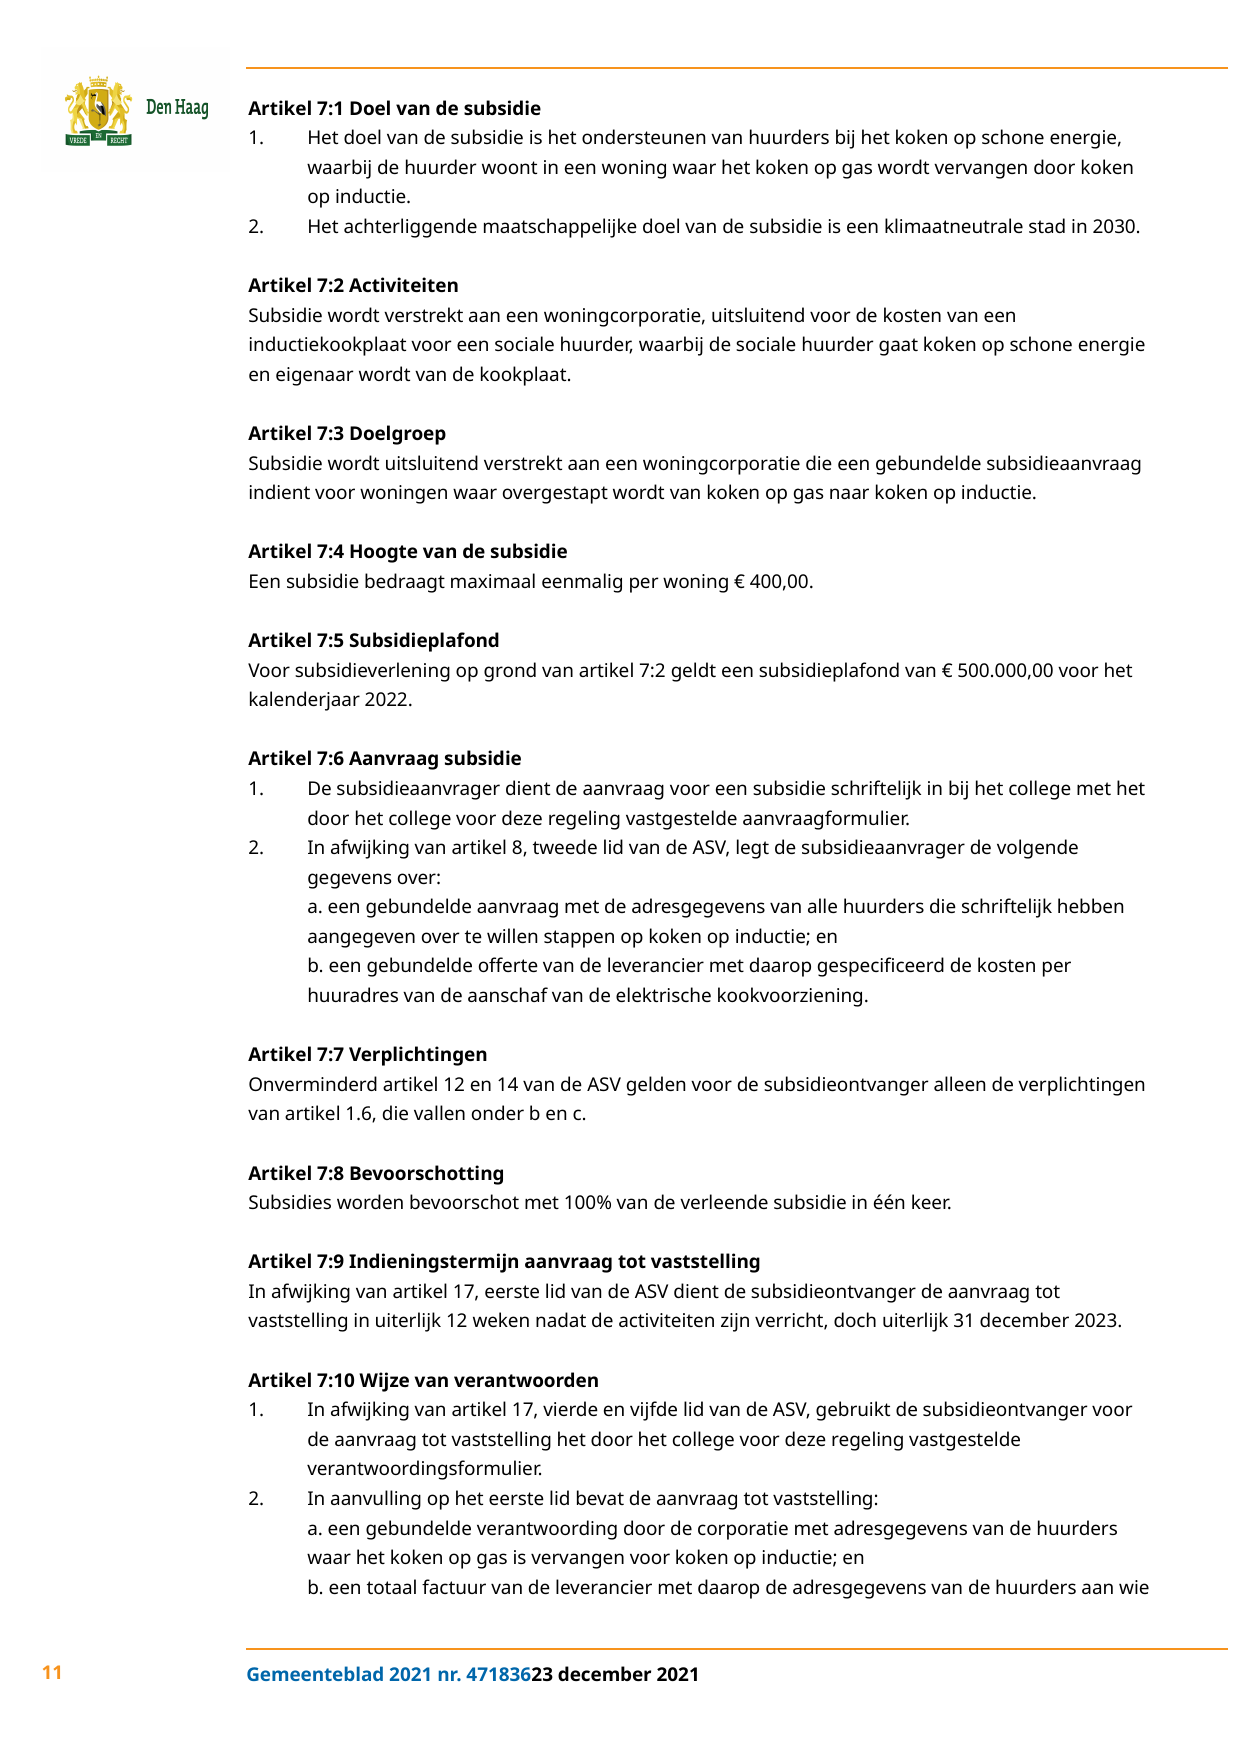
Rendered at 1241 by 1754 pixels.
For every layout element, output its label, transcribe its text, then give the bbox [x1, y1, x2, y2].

text Voor subsidieverlening op grond van artikel 7:2 geldt een subsidieplafond van € 500.000,00 voor het kalenderjaar 2022. [248, 657, 1152, 712]
list a. een gebundelde aanvraag met de adresgegevens van alle huurders die schriftelijk hebben aangegeven over te willen stappen op koken op inductie; en [248, 893, 1152, 949]
text Artikel 7:10 Wijze van verantwoorden [248, 1367, 1152, 1393]
text Artikel 7:7 Verplichtingen [248, 1041, 1152, 1067]
text Een subsidie bedraagt maximaal eenmalig per woning € 400,00. [248, 568, 1152, 594]
text Subsidies worden bevoorschot met 100% van de verleende subsidie in één keer. [248, 1189, 1152, 1215]
list Het achterliggende maatschappelijke doel van de subsidie is een klimaatneutrale stad in 2030. [248, 213, 1152, 239]
text Subsidie wordt uitsluitend verstrekt aan een woningcorporatie die een gebundelde subsidieaanvraag indient voor woningen waar overgestapt wordt van koken op gas naar koken op inductie. [248, 450, 1152, 505]
text In afwijking van artikel 17, eerste lid van de ASV dient de subsidieontvanger de aanvraag tot vaststelling in uiterlijk 12 weken nadat de activiteiten zijn verricht, doch uiterlijk 31 december 2023. [248, 1278, 1152, 1333]
text Artikel 7:6 Aanvraag subsidie [248, 746, 1152, 771]
text Artikel 7:2 Activiteiten [248, 272, 1152, 298]
picture [41, 47, 231, 172]
text Artikel 7:5 Subsidieplafond [248, 627, 1152, 653]
list Het doel van de subsidie is het ondersteunen van huurders bij het koken op schone energie, waarbij de huurder woont in een woning waar het koken op gas wordt vervangen door koken op inductie. [248, 124, 1152, 209]
text Onverminderd artikel 12 en 14 van de ASV gelden voor de subsidieontvanger alleen de verplichtingen van artikel 1.6, die vallen onder b en c. [248, 1071, 1152, 1126]
list In aanvulling op het eerste lid bevat de aanvraag tot vaststelling: [248, 1485, 1152, 1511]
list De subsidieaanvrager dient de aanvraag voor een subsidie schriftelijk in bij het college met het door het college voor deze regeling vastgestelde aanvraagformulier. [248, 775, 1152, 831]
text Artikel 7:1 Doel van de subsidie [248, 95, 1152, 121]
text Artikel 7:3 Doelgroep [248, 420, 1152, 446]
text Artikel 7:4 Hoogte van de subsidie [248, 538, 1152, 564]
text Artikel 7:9 Indieningstermijn aanvraag tot vaststelling [248, 1248, 1152, 1274]
text Artikel 7:8 Bevoorschotting [248, 1160, 1152, 1186]
list In afwijking van artikel 17, vierde en vijfde lid van de ASV, gebruikt de subsidieontvanger voor de aanvraag tot vaststelling het door het college voor deze regeling vastgestelde verantwoordingsformulier. [248, 1396, 1152, 1481]
list b. een totaal factuur van de leverancier met daarop de adresgegevens van de huurders aan wie [248, 1574, 1152, 1600]
text Subsidie wordt verstrekt aan een woningcorporatie, uitsluitend voor de kosten van een inductiekookplaat voor een sociale huurder, waarbij de sociale huurder gaat koken op schone energie en eigenaar wordt van de kookplaat. [248, 302, 1152, 387]
list In afwijking van artikel 8, tweede lid van de ASV, legt de subsidieaanvrager de volgende gegevens over: [248, 834, 1152, 890]
list a. een gebundelde verantwoording door de corporatie met adresgegevens van de huurders waar het koken op gas is vervangen voor koken op inductie; en [248, 1515, 1152, 1570]
list b. een gebundelde offerte van de leverancier met daarop gespecificeerd de kosten per huuradres van de aanschaf van de elektrische kookvoorziening. [248, 953, 1152, 1008]
